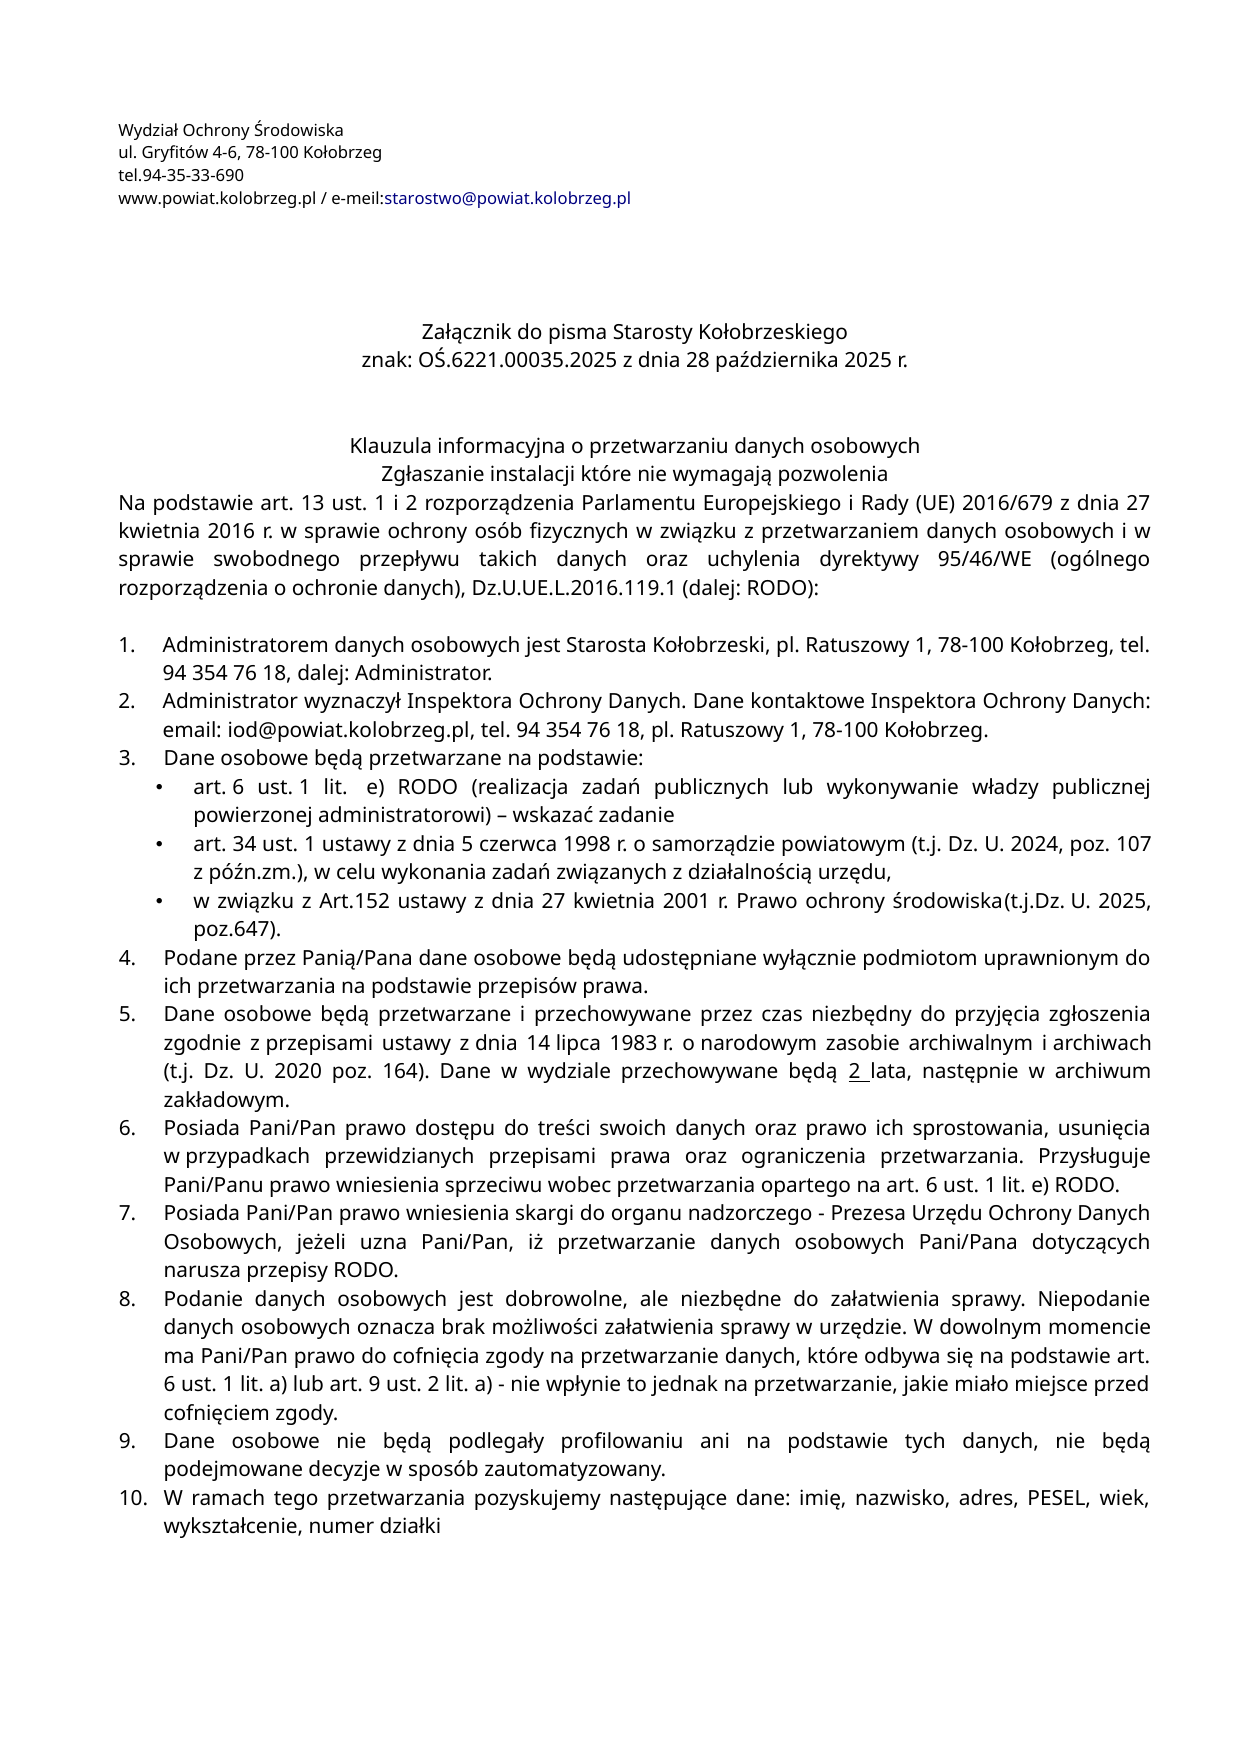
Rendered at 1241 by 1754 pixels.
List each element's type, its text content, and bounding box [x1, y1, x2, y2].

list w związku z Art.152 ustawy z dnia 27 kwietnia 2001 r. Prawo ochrony środowiska(t.j.Dz. U. 2025, poz.647). [156, 886, 1152, 943]
list Posiada Pani/Pan prawo dostępu do treści swoich danych oraz prawo ich sprostowania, usunięcia w przypadkach przewidzianych przepisami prawa oraz ograniczenia przetwarzania. Przysługuje Pani/Panu prawo wniesienia sprzeciwu wobec przetwarzania opartego na art. 6 ust. 1 lit. e) RODO. [118, 1113, 1152, 1198]
list Dane osobowe będą przetwarzane i przechowywane przez czas niezbędny do przyjęcia zgłoszenia zgodnie z przepisami ustawy z dnia 14 lipca 1983 r. o narodowym zasobie archiwalnym i archiwach (t.j. Dz. U. 2020 poz. 164). Dane w wydziale przechowywane będą 2 lata, następnie w archiwum zakładowym. [118, 999, 1152, 1113]
text www.powiat.kolobrzeg.pl / e-meil:starostwo@powiat.kolobrzeg.pl [118, 186, 1152, 209]
list Posiada Pani/Pan prawo wniesienia skargi do organu nadzorczego - Prezesa Urzędu Ochrony Danych Osobowych, jeżeli uzna Pani/Pan, iż przetwarzanie danych osobowych Pani/Pana dotyczących narusza przepisy RODO. [118, 1198, 1152, 1284]
text Załącznik do pisma Starosty Kołobrzeskiego [118, 317, 1152, 345]
list Podane przez Panią/Pana dane osobowe będą udostępniane wyłącznie podmiotom uprawnionym do ich przetwarzania na podstawie przepisów prawa. [118, 943, 1152, 999]
list Administratorem danych osobowych jest Starosta Kołobrzeski, pl. Ratuszowy 1, 78-100 Kołobrzeg, tel. 94 354 76 18, dalej: Administrator. [118, 630, 1152, 687]
text znak: OŚ.6221.00035.2025 z dnia 28 października 2025 r. [118, 345, 1152, 374]
text Na podstawie art. 13 ust. 1 i 2 rozporządzenia Parlamentu Europejskiego i Rady (UE) 2016/679 z dnia 27 kwietnia 2016 r. w sprawie ochrony osób fizycznych w związku z przetwarzaniem danych osobowych i w sprawie swobodnego przepływu takich danych oraz uchylenia dyrektywy 95/46/WE (ogólnego rozporządzenia o ochronie danych), Dz.U.UE.L.2016.119.1 (dalej: RODO): [118, 488, 1152, 601]
list Dane osobowe będą przetwarzane na podstawie: [118, 743, 1152, 772]
text Klauzula informacyjna o przetwarzaniu danych osobowych [118, 431, 1152, 459]
list art. 6 ust. 1 lit. e) RODO (realizacja zadań publicznych lub wykonywanie władzy publicznej powierzonej administratorowi) – wskazać zadanie [156, 772, 1152, 829]
text Wydział Ochrony Środowiska ul. Gryfitów 4-6, 78-100 Kołobrzeg tel.94-35-33-690 [118, 118, 1152, 186]
text Zgłaszanie instalacji które nie wymagają pozwolenia [118, 459, 1152, 488]
list Dane osobowe nie będą podlegały profilowaniu ani na podstawie tych danych, nie będą podejmowane decyzje w sposób zautomatyzowany. [118, 1426, 1152, 1483]
list Podanie danych osobowych jest dobrowolne, ale niezbędne do załatwienia sprawy. Niepodanie danych osobowych oznacza brak możliwości załatwienia sprawy w urzędzie. W dowolnym momencie ma Pani/Pan prawo do cofnięcia zgody na przetwarzanie danych, które odbywa się na podstawie art. 6 ust. 1 lit. a) lub art. 9 ust. 2 lit. a) - nie wpłynie to jednak na przetwarzanie, jakie miało miejsce przed cofnięciem zgody. [118, 1284, 1152, 1426]
list Administrator wyznaczył Inspektora Ochrony Danych. Dane kontaktowe Inspektora Ochrony Danych: email: iod@powiat.kolobrzeg.pl, tel. 94 354 76 18, pl. Ratuszowy 1, 78-100 Kołobrzeg. [118, 687, 1152, 743]
list art. 34 ust. 1 ustawy z dnia 5 czerwca 1998 r. o samorządzie powiatowym (t.j. Dz. U. 2024, poz. 107 z późn.zm.), w celu wykonania zadań związanych z działalnością urzędu, [156, 829, 1152, 886]
list W ramach tego przetwarzania pozyskujemy następujące dane: imię, nazwisko, adres, PESEL, wiek, wykształcenie, numer działki [118, 1483, 1152, 1540]
